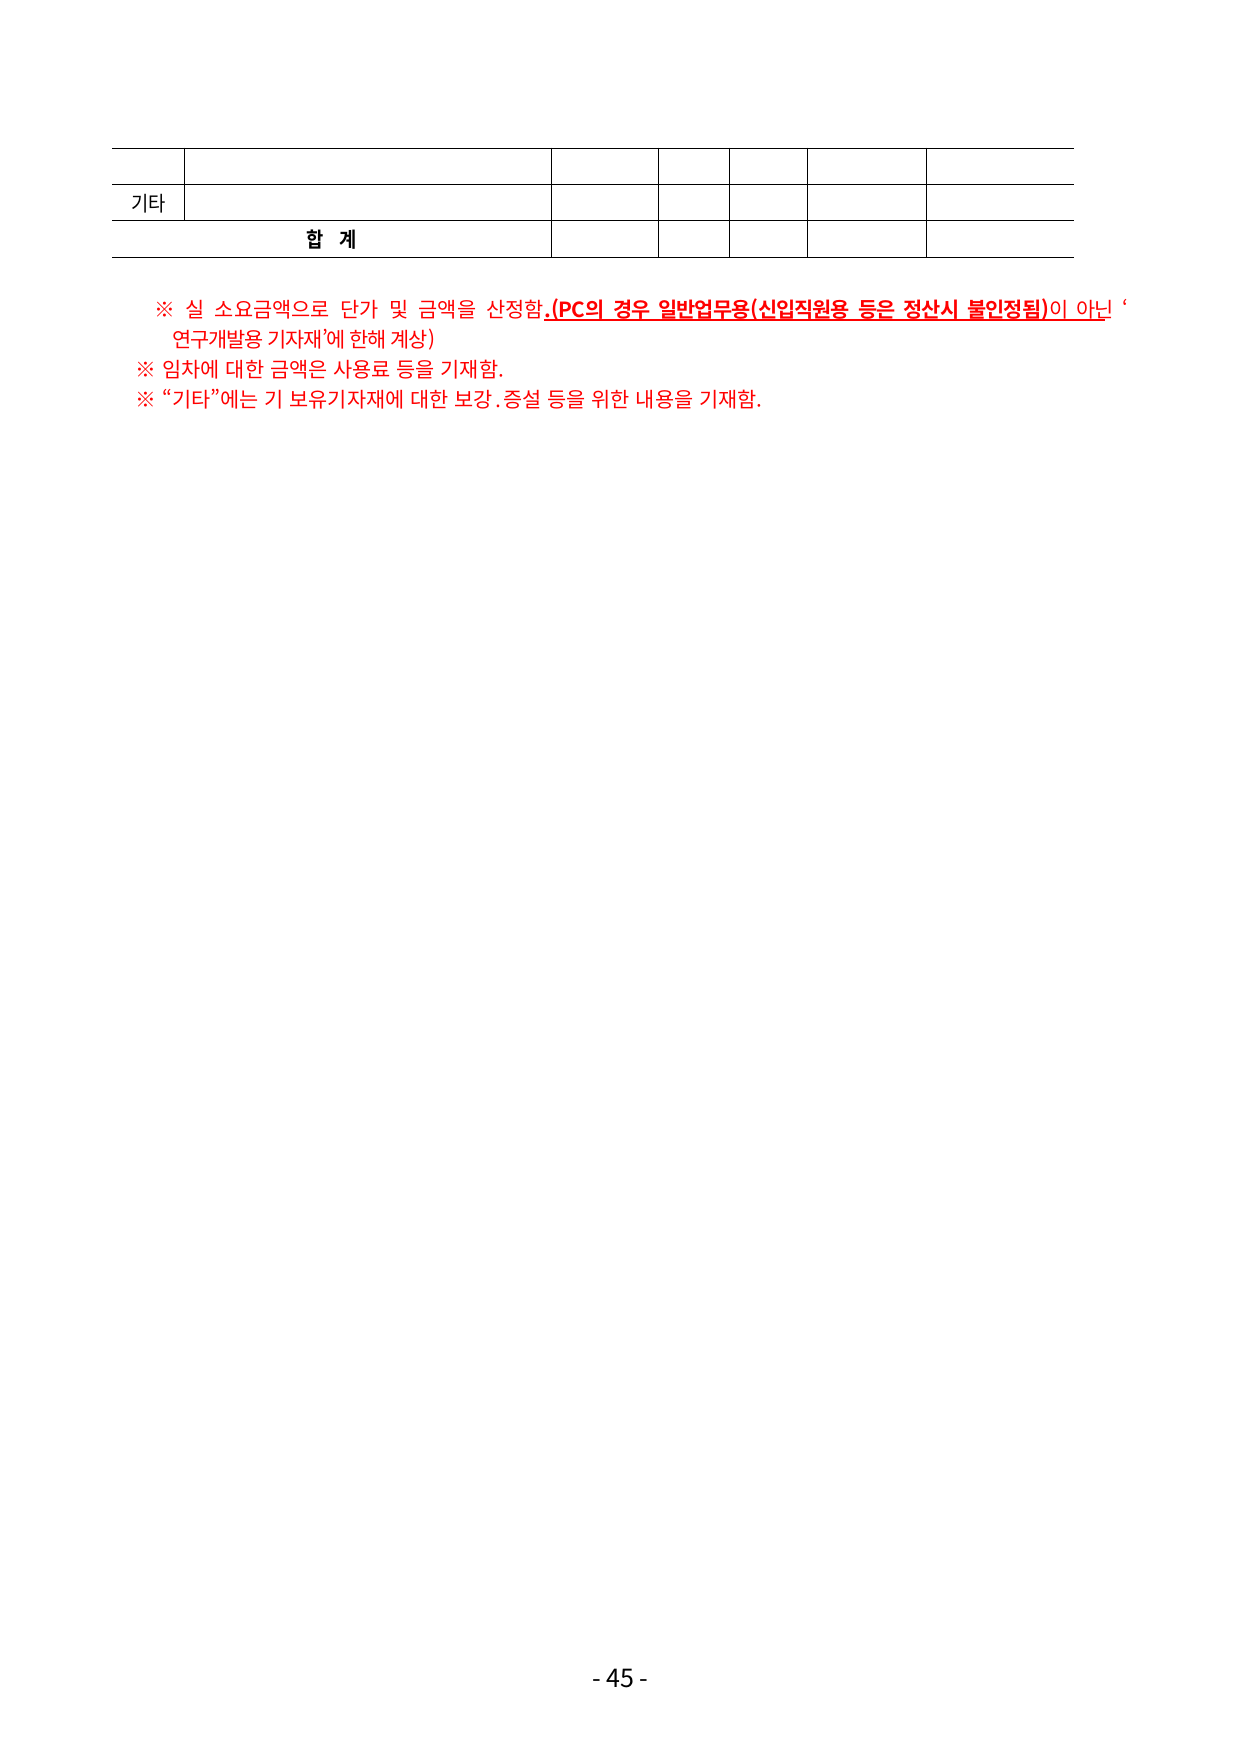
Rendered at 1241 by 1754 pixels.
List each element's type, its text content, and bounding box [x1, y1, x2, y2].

table_cell [927, 149, 1074, 184]
table_cell 기타 [112, 185, 184, 220]
table_cell [808, 149, 926, 184]
table_cell [927, 221, 1074, 257]
table_cell [112, 149, 184, 184]
table_cell [552, 149, 658, 184]
text ※ 실 소요금액으로 단가 및 금액을 산정함.(PC의 경우 일반업무용(신입직원용 등은 정산시 불인정됨)이 아닌 ‘연구개발용 기자재’에 한해 계상) [112, 293, 1128, 353]
table_cell [659, 221, 729, 257]
table_cell [730, 149, 807, 184]
table_cell [659, 185, 729, 220]
table_cell [185, 149, 551, 184]
table_cell [552, 221, 658, 257]
table_cell [659, 149, 729, 184]
table_cell 합 계 [112, 221, 551, 257]
table_cell [927, 185, 1074, 220]
table_cell [730, 185, 807, 220]
table_cell [552, 185, 658, 220]
table_cell [808, 185, 926, 220]
text ※ “기타”에는 기 보유기자재에 대한 보강․증설 등을 위한 내용을 기재함. [112, 384, 1128, 414]
text ※ 임차에 대한 금액은 사용료 등을 기재함. [112, 353, 1128, 384]
table_cell [808, 221, 926, 257]
table_cell [730, 221, 807, 257]
table_cell [185, 185, 551, 220]
